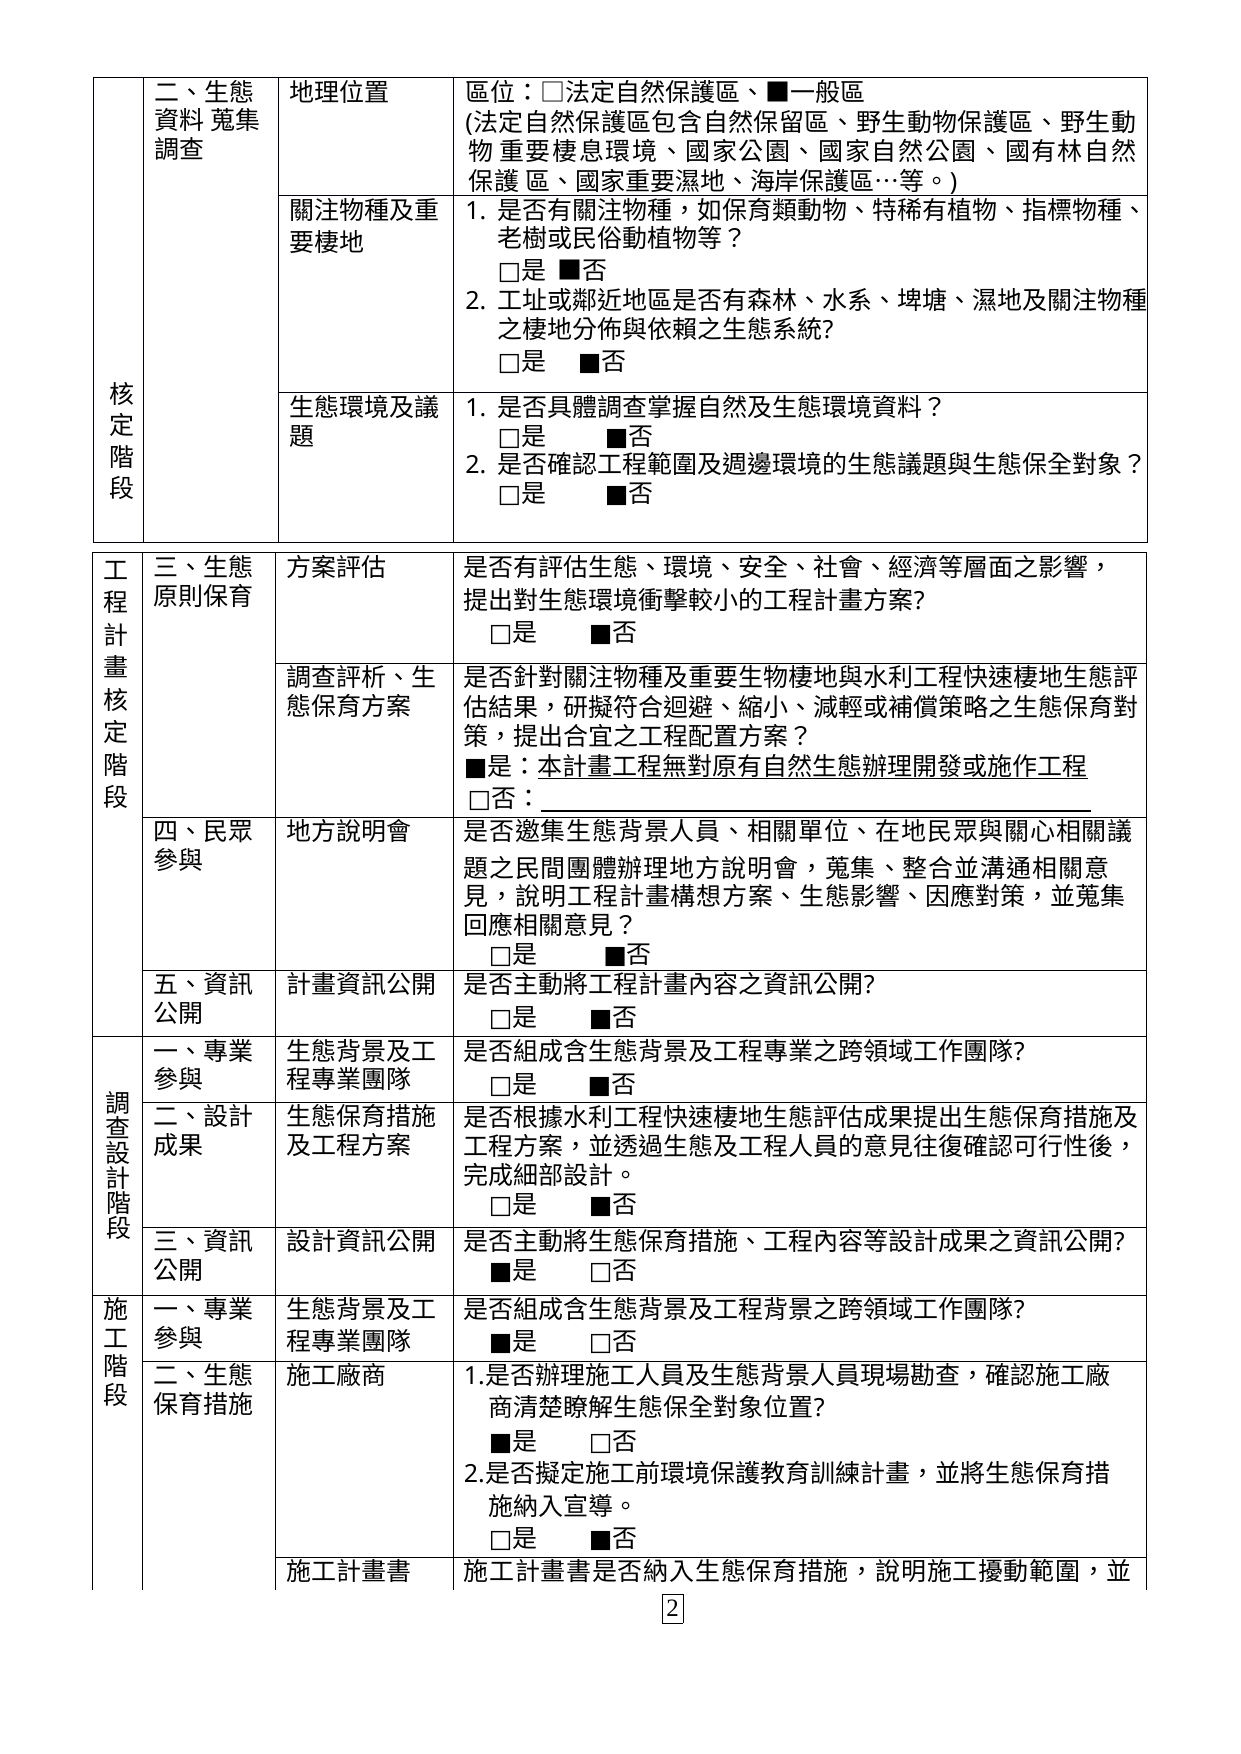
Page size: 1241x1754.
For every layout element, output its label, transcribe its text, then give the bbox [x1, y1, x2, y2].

table_cell 施工計畫書是否納入生態保育措施，說明施工擾動範圍，並 [454, 1558, 1146, 1590]
table_cell 生態保育措施及工程方案 [276, 1103, 453, 1227]
table_cell 施工廠商 [276, 1362, 453, 1557]
table_cell 設計資訊公開 [276, 1228, 453, 1294]
table_cell 是否根據水利工程快速棲地生態評估成果提出生態保育措施及工程方案，並透過生態及工程人員的意見往復確認可行性後，完成細部設計。 □是 ■否 [454, 1103, 1146, 1227]
table_cell 施納入宣導。 [454, 1491, 1146, 1524]
table_cell 是否主動將工程計畫內容之資訊公開? [454, 971, 1146, 1003]
table_cell 一、專業參與 [143, 1296, 275, 1361]
table_cell 是否組成含生態背景及工程專業之跨領域工作團隊? [454, 1037, 1146, 1069]
table_header 是否有評估生態、環境、安全、社會、經濟等層面之影響， [454, 553, 1146, 585]
table_cell 題之民間團體辦理地方說明會，蒐集、整合並溝通相關意見，說明工程計畫構想方案、生態影響、因應對策，並蒐集回應相關意見？ □是 ■否 [454, 853, 1146, 970]
table_cell 是否具體調查掌握自然及生態環境資料？ □是 ■否 是否確認工程範圍及週邊環境的生態議題與生態保全對象？ □是 ■否 [454, 393, 1147, 542]
table_cell 是否主動將生態保育措施、工程內容等設計成果之資訊公開? ■是 □否 [454, 1228, 1146, 1294]
table_cell 提出對生態環境衝擊較小的工程計畫方案? [454, 585, 1146, 618]
table_cell 計畫資訊公開 [276, 971, 453, 1036]
table_cell 區位：□法定自然保護區、■一般區 (法定自然保護區包含自然保留區、野生動物保護區、野生動物 重要棲息環境、國家公園、國家自然公園、國有林自然保護 區、國家重要濕地、海岸保護區…等。) [454, 78, 1147, 195]
table_cell 生態環境及議題 [279, 393, 453, 542]
table_cell 調查設計階段 [93, 1037, 142, 1294]
table_cell 三、資訊公開 [143, 1228, 275, 1294]
table_cell □是 ■否 [454, 1524, 1146, 1557]
table_cell 二、設計成果 [143, 1103, 275, 1227]
table_cell □否： [454, 784, 1146, 817]
table_cell 生態背景及工 程專業團隊 [276, 1296, 453, 1361]
table_cell 生態背景及工程專業團隊 [276, 1037, 453, 1102]
table_cell 施工階段 [93, 1296, 142, 1590]
table_cell 五、資訊公開 [143, 971, 275, 1036]
table_cell 關注物種及重 要棲地 [279, 196, 453, 392]
table_cell ■是 □否 [454, 1426, 1146, 1459]
table_header 三、生態原則保育 [143, 553, 275, 817]
table_cell □是 ■否 [454, 1069, 1146, 1102]
table_cell 四、民眾參與 [143, 818, 275, 970]
table_cell 地方說明會 [276, 818, 453, 970]
table_cell 是否針對關注物種及重要生物棲地與水利工程快速棲地生態評估結果，研擬符合迴避、縮小、減輕或補償策略之生態保育對策，提出合宜之工程配置方案？ [454, 664, 1146, 751]
table_cell 地理位置 [279, 78, 453, 195]
table_header 方案評估 [276, 553, 453, 662]
table_cell 是否組成含生態背景及工程背景之跨領域工作團隊? ■是 □否 [454, 1296, 1146, 1361]
table_cell ■是：本計畫工程無對原有自然生態辦理開發或施作工程 [454, 751, 1146, 784]
table_cell □是 ■否 [454, 1003, 1146, 1036]
table_cell 一、專業參與 [143, 1037, 275, 1102]
table_header 工 程 計 畫 核 定 階 段 [93, 553, 142, 1036]
table_cell 二、生態資料 蒐集調查 [144, 78, 278, 542]
table_cell 1.是否辦理施工人員及生態背景人員現場勘查，確認施工廠 商清楚瞭解生態保全對象位置? [454, 1362, 1146, 1426]
table_cell 二、生態保育措施 [143, 1362, 275, 1590]
table_cell 調查評析、生態保育方案 [276, 664, 453, 817]
table_cell 是否邀集生態背景人員、相關單位、在地民眾與關心相關議 [454, 818, 1146, 853]
table_cell 2.是否擬定施工前環境保護教育訓練計畫，並將生態保育措 [454, 1459, 1146, 1491]
table_cell 是否有關注物種，如保育類動物、特稀有植物、指標物種、老樹或民俗動植物等？ □是 ■否 工址或鄰近地區是否有森林、水系、埤塘、濕地及關注物種之棲地分佈與依賴之生態系統? □是 ■否 [454, 196, 1147, 392]
table_cell 工 程 計 畫 核 定 階 段 [94, 78, 143, 542]
table_cell □是 ■否 [454, 618, 1146, 662]
table_cell 施工計畫書 [276, 1558, 453, 1590]
